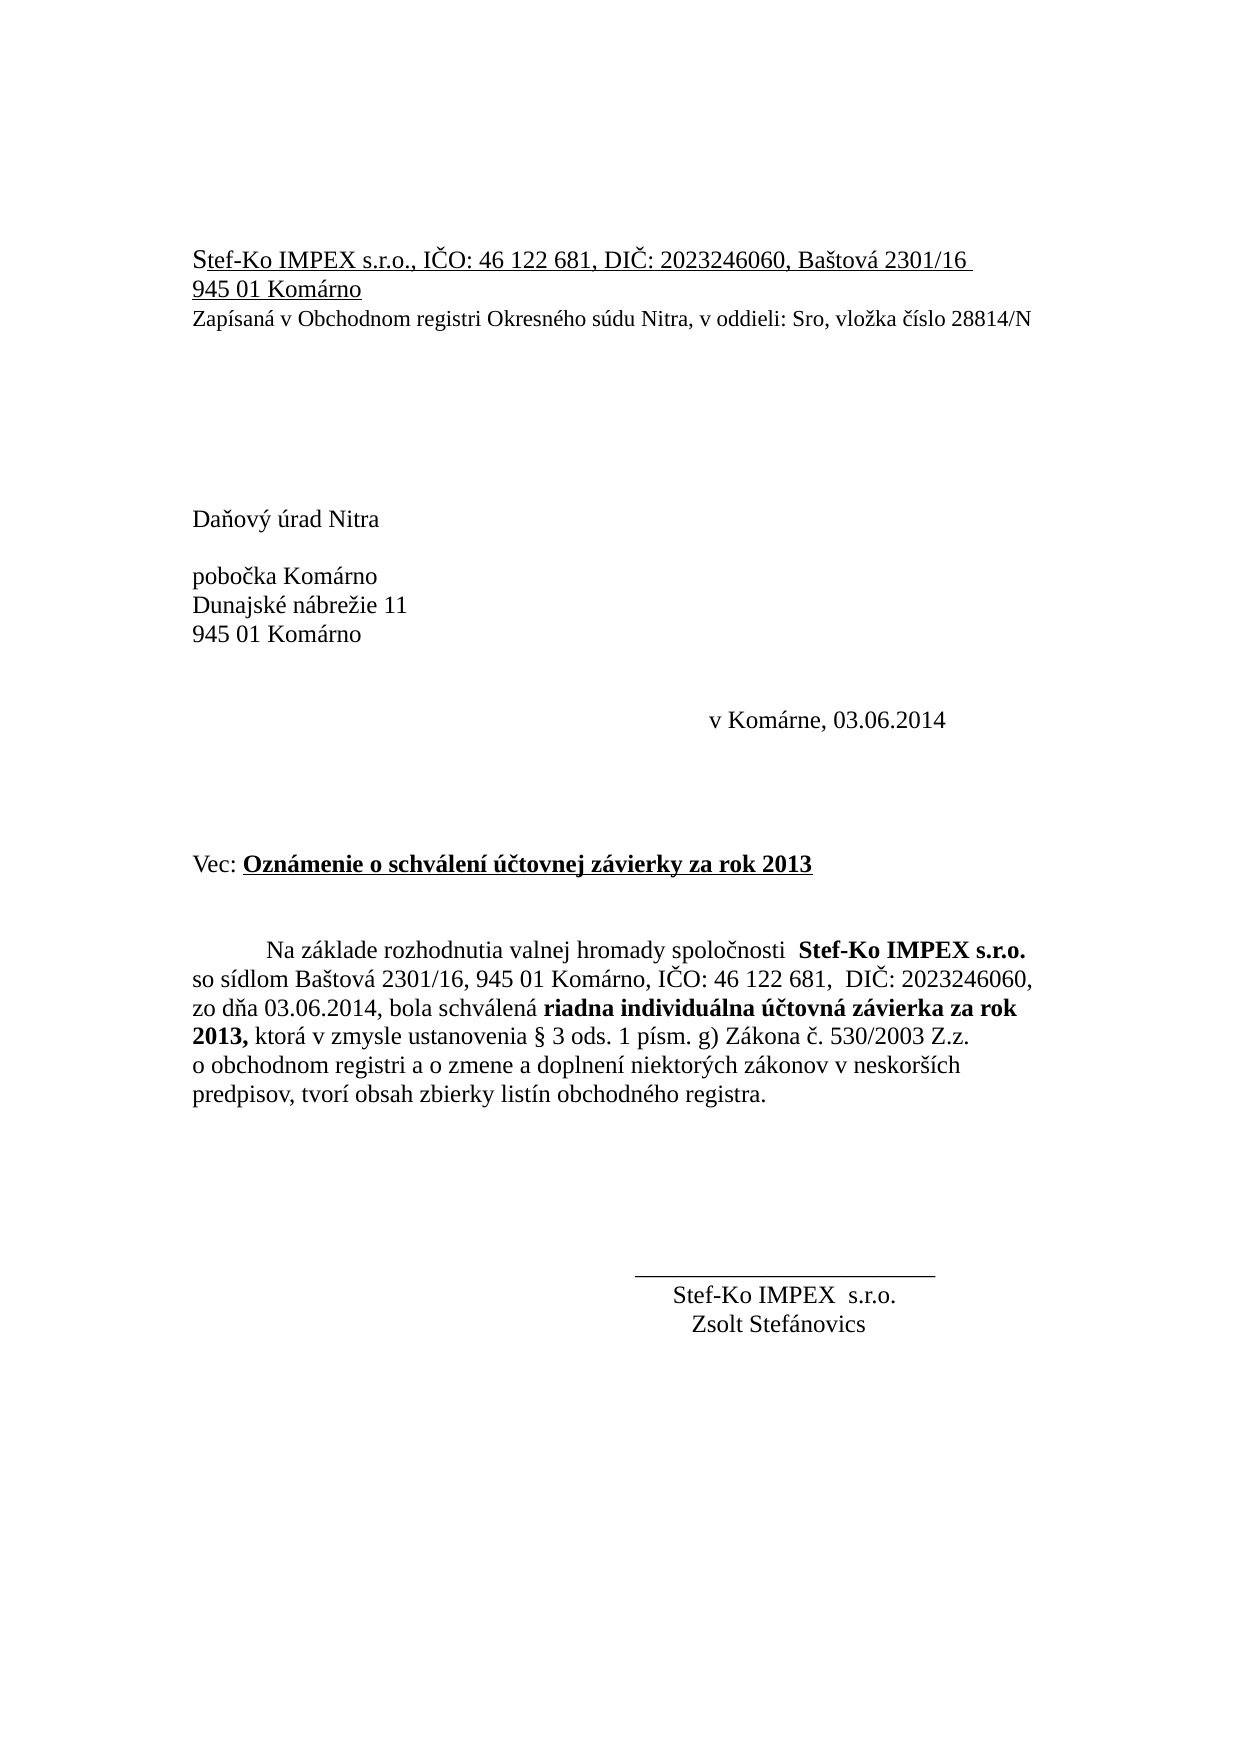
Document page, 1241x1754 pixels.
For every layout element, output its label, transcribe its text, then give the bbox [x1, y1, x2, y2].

text Zapísaná v Obchodnom registri Okresného súdu Nitra, v oddieli: Sro, vložka číslo 28814/N [118, 303, 1122, 331]
text Zsolt Stefánovics [118, 1309, 1122, 1338]
text Daňový úrad Nitra [118, 504, 1122, 533]
text predpisov, tvorí obsah zbierky listín obchodného registra. [118, 1079, 1122, 1108]
text Stef-Ko IMPEX s.r.o. [118, 1280, 1122, 1309]
text Na základe rozhodnutia valnej hromady spoločnosti Stef-Ko IMPEX s.r.o. [118, 935, 1122, 964]
text v Komárne, 03.06.2014 [118, 705, 1122, 734]
text 945 01 Komárno [118, 619, 1122, 648]
text zo dňa 03.06.2014, bola schválená riadna individuálna účtovná závierka za rok [118, 993, 1122, 1021]
text 2013, ktorá v zmysle ustanovenia § 3 ods. 1 písm. g) Zákona č. 530/2003 Z.z. [118, 1021, 1122, 1050]
text so sídlom Baštová 2301/16, 945 01 Komárno, IČO: 46 122 681, DIČ: 2023246060, [118, 964, 1122, 993]
text pobočka Komárno [118, 561, 1122, 590]
text ________________________ [118, 1251, 1122, 1280]
text 945 01 Komárno [118, 274, 1122, 303]
text Dunajské nábrežie 11 [118, 590, 1122, 619]
text o obchodnom registri a o zmene a doplnení niektorých zákonov v neskorších [118, 1050, 1122, 1079]
text Stef-Ko IMPEX s.r.o., IČO: 46 122 681, DIČ: 2023246060, Baštová 2301/16 [118, 243, 1122, 274]
text Vec: Oznámenie o schválení účtovnej závierky za rok 2013 [118, 849, 1122, 878]
